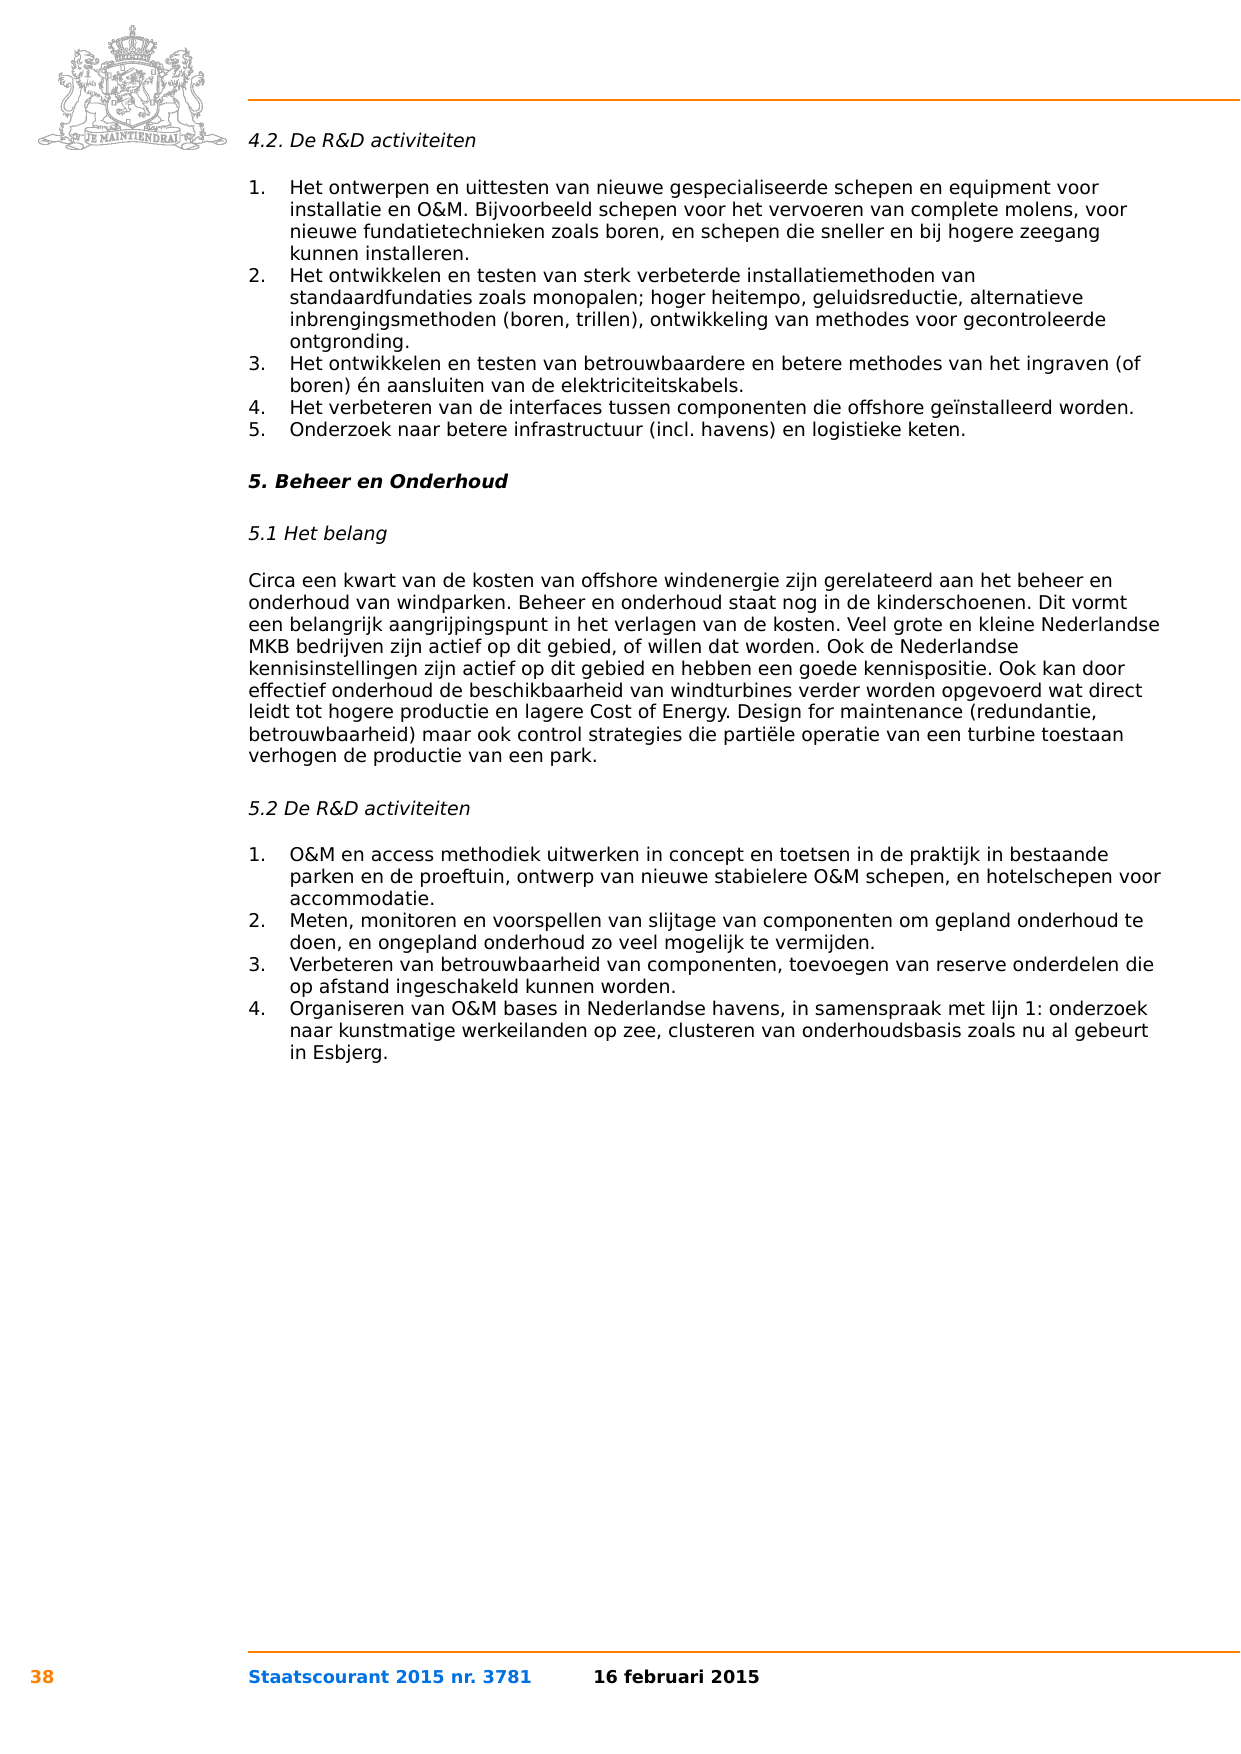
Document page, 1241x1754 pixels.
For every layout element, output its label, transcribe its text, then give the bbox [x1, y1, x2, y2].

text 5. Onderzoek naar betere infrastructuur (incl. havens) en logistieke keten. [248, 419, 1163, 441]
subtitle 5. Beheer en Onderhoud [248, 471, 1163, 493]
text 4. Organiseren van O&M bases in Nederlandse havens, in samenspraak met lijn 1: onderzoek naar kunstmatige werkeilanden op zee, clusteren van onderhoudsbasis zoals nu al gebeurt in Esbjerg. [248, 998, 1163, 1064]
text Circa een kwart van de kosten van offshore windenergie zijn gerelateerd aan het beheer en onderhoud van windparken. Beheer en onderhoud staat nog in de kinderschoenen. Dit vormt een belangrijk aangrijpingspunt in het verlagen van de kosten. Veel grote en kleine Nederlandse MKB bedrijven zijn actief op dit gebied, of willen dat worden. Ook de Nederlandse kennisinstellingen zijn actief op dit gebied en hebben een goede kennispositie. Ook kan door effectief onderhoud de beschikbaarheid van windturbines verder worden opgevoerd wat direct leidt tot hogere productie en lagere Cost of Energy. Design for maintenance (redundantie, betrouwbaarheid) maar ook control strategies die partiële operatie van een turbine toestaan verhogen de productie van een park. [248, 569, 1163, 767]
picture [38, 25, 227, 150]
subtitle 5.2 De R&D activiteiten [248, 797, 1163, 819]
text 3. Verbeteren van betrouwbaarheid van componenten, toevoegen van reserve onderdelen die op afstand ingeschakeld kunnen worden. [248, 954, 1163, 998]
text 1. Het ontwerpen en uittesten van nieuwe gespecialiseerde schepen en equipment voor installatie en O&M. Bijvoorbeeld schepen voor het vervoeren van complete molens, voor nieuwe fundatietechnieken zoals boren, en schepen die sneller en bij hogere zeegang kunnen installeren. [248, 177, 1163, 265]
text 1. O&M en access methodiek uitwerken in concept en toetsen in de praktijk in bestaande parken en de proeftuin, ontwerp van nieuwe stabielere O&M schepen, en hotelschepen voor accommodatie. [248, 844, 1163, 910]
subtitle 5.1 Het belang [248, 523, 1163, 544]
text 3. Het ontwikkelen en testen van betrouwbaardere en betere methodes van het ingraven (of boren) én aansluiten van de elektriciteitskabels. [248, 353, 1163, 397]
text 4. Het verbeteren van de interfaces tussen componenten die offshore geïnstalleerd worden. [248, 397, 1163, 419]
subtitle 4.2. De R&D activiteiten [248, 130, 1163, 152]
text 2. Het ontwikkelen en testen van sterk verbeterde installatiemethoden van standaardfundaties zoals monopalen; hoger heitempo, geluidsreductie, alternatieve inbrengingsmethoden (boren, trillen), ontwikkeling van methodes voor gecontroleerde ontgronding. [248, 265, 1163, 353]
text 2. Meten, monitoren en voorspellen van slijtage van componenten om gepland onderhoud te doen, en ongepland onderhoud zo veel mogelijk te vermijden. [248, 910, 1163, 954]
